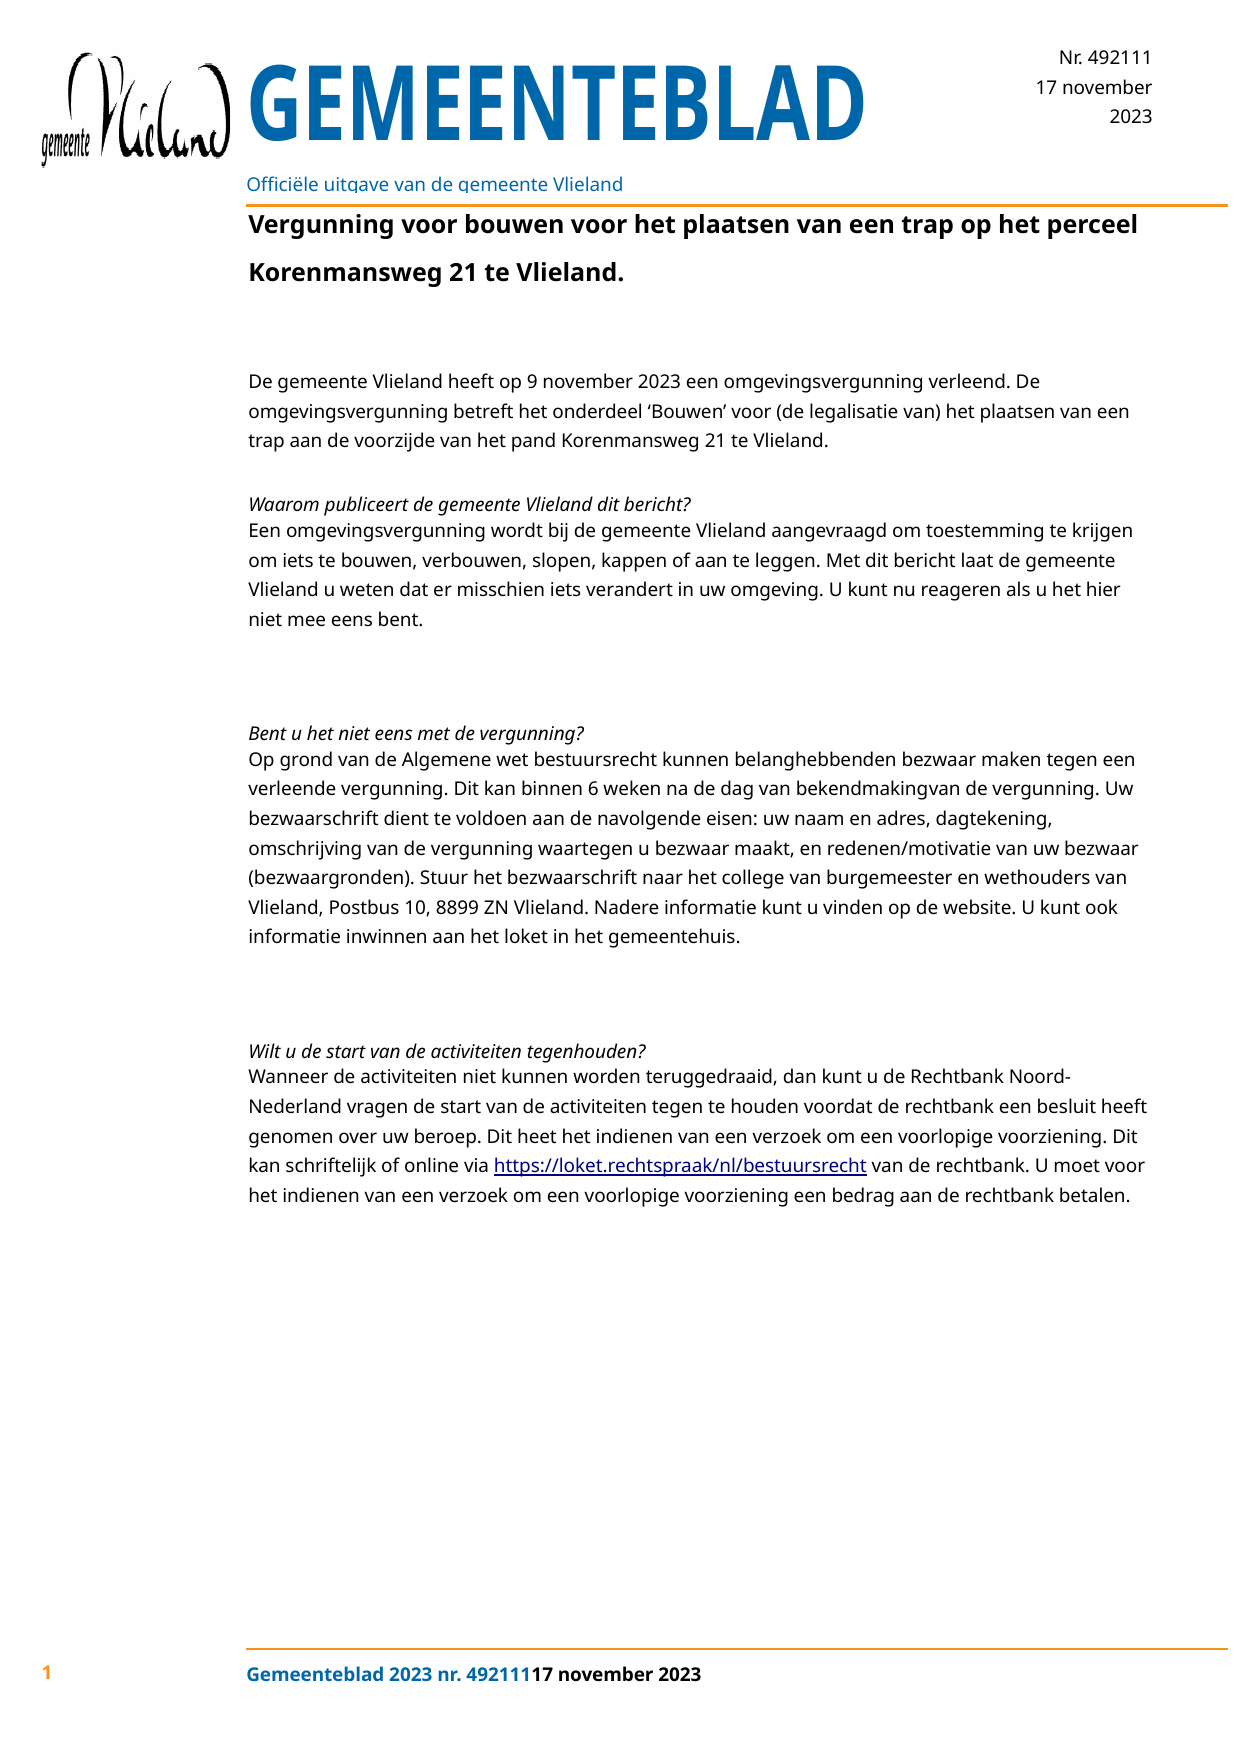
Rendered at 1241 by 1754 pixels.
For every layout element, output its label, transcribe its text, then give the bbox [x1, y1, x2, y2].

text Op grond van de Algemene wet bestuursrecht kunnen belanghebbenden bezwaar maken tegen een verleende vergunning. Dit kan binnen 6 weken na de dag van bekendmakingvan de vergunning. Uw bezwaarschrift dient te voldoen aan de navolgende eisen: uw naam en adres, dagtekening, omschrijving van de vergunning waartegen u bezwaar maakt, en redenen/motivatie van uw bezwaar (bezwaargronden). Stuur het bezwaarschrift naar het college van burgemeester en wethouders van Vlieland, Postbus 10, 8899 ZN Vlieland. Nadere informatie kunt u vinden op de website. U kunt ook informatie inwinnen aan het loket in het gemeentehuis. [248, 746, 1152, 949]
text Bent u het niet eens met de vergunning? [248, 720, 1152, 746]
text Waarom publiceert de gemeente Vlieland dit bericht? [248, 491, 1152, 517]
text Wanneer de activiteiten niet kunnen worden teruggedraaid, dan kunt u de Rechtbank Noord-Nederland vragen de start van de activiteiten tegen te houden voordat de rechtbank een besluit heeft genomen over uw beroep. Dit heet het indienen van een verzoek om een voorlopige voorziening. Dit kan schriftelijk of online via https://loket.rechtspraak/nl/bestuursrecht van de rechtbank. U moet voor het indienen van een verzoek om een voorlopige voorziening een bedrag aan de rechtbank betalen. [248, 1064, 1152, 1208]
text Wilt u de start van de activiteiten tegenhouden? [248, 1038, 1152, 1064]
text De gemeente Vlieland heeft op 9 november 2023 een omgevingsvergunning verleend. De omgevingsvergunning betreft het onderdeel ‘Bouwen’ voor (de legalisatie van) het plaatsen van een trap aan de voorzijde van het pand Korenmansweg 21 te Vlieland. [248, 368, 1152, 453]
text Een omgevingsvergunning wordt bij de gemeente Vlieland aangevraagd om toestemming te krijgen om iets te bouwen, verbouwen, slopen, kappen of aan te leggen. Met dit bericht laat de gemeente Vlieland u weten dat er misschien iets verandert in uw omgeving. U kunt nu reageren als u het hier niet mee eens bent. [248, 517, 1152, 632]
text Vergunning voor bouwen voor het plaatsen van een trap op het perceel Korenmansweg 21 te Vlieland. [248, 207, 1152, 288]
picture [41, 47, 231, 172]
